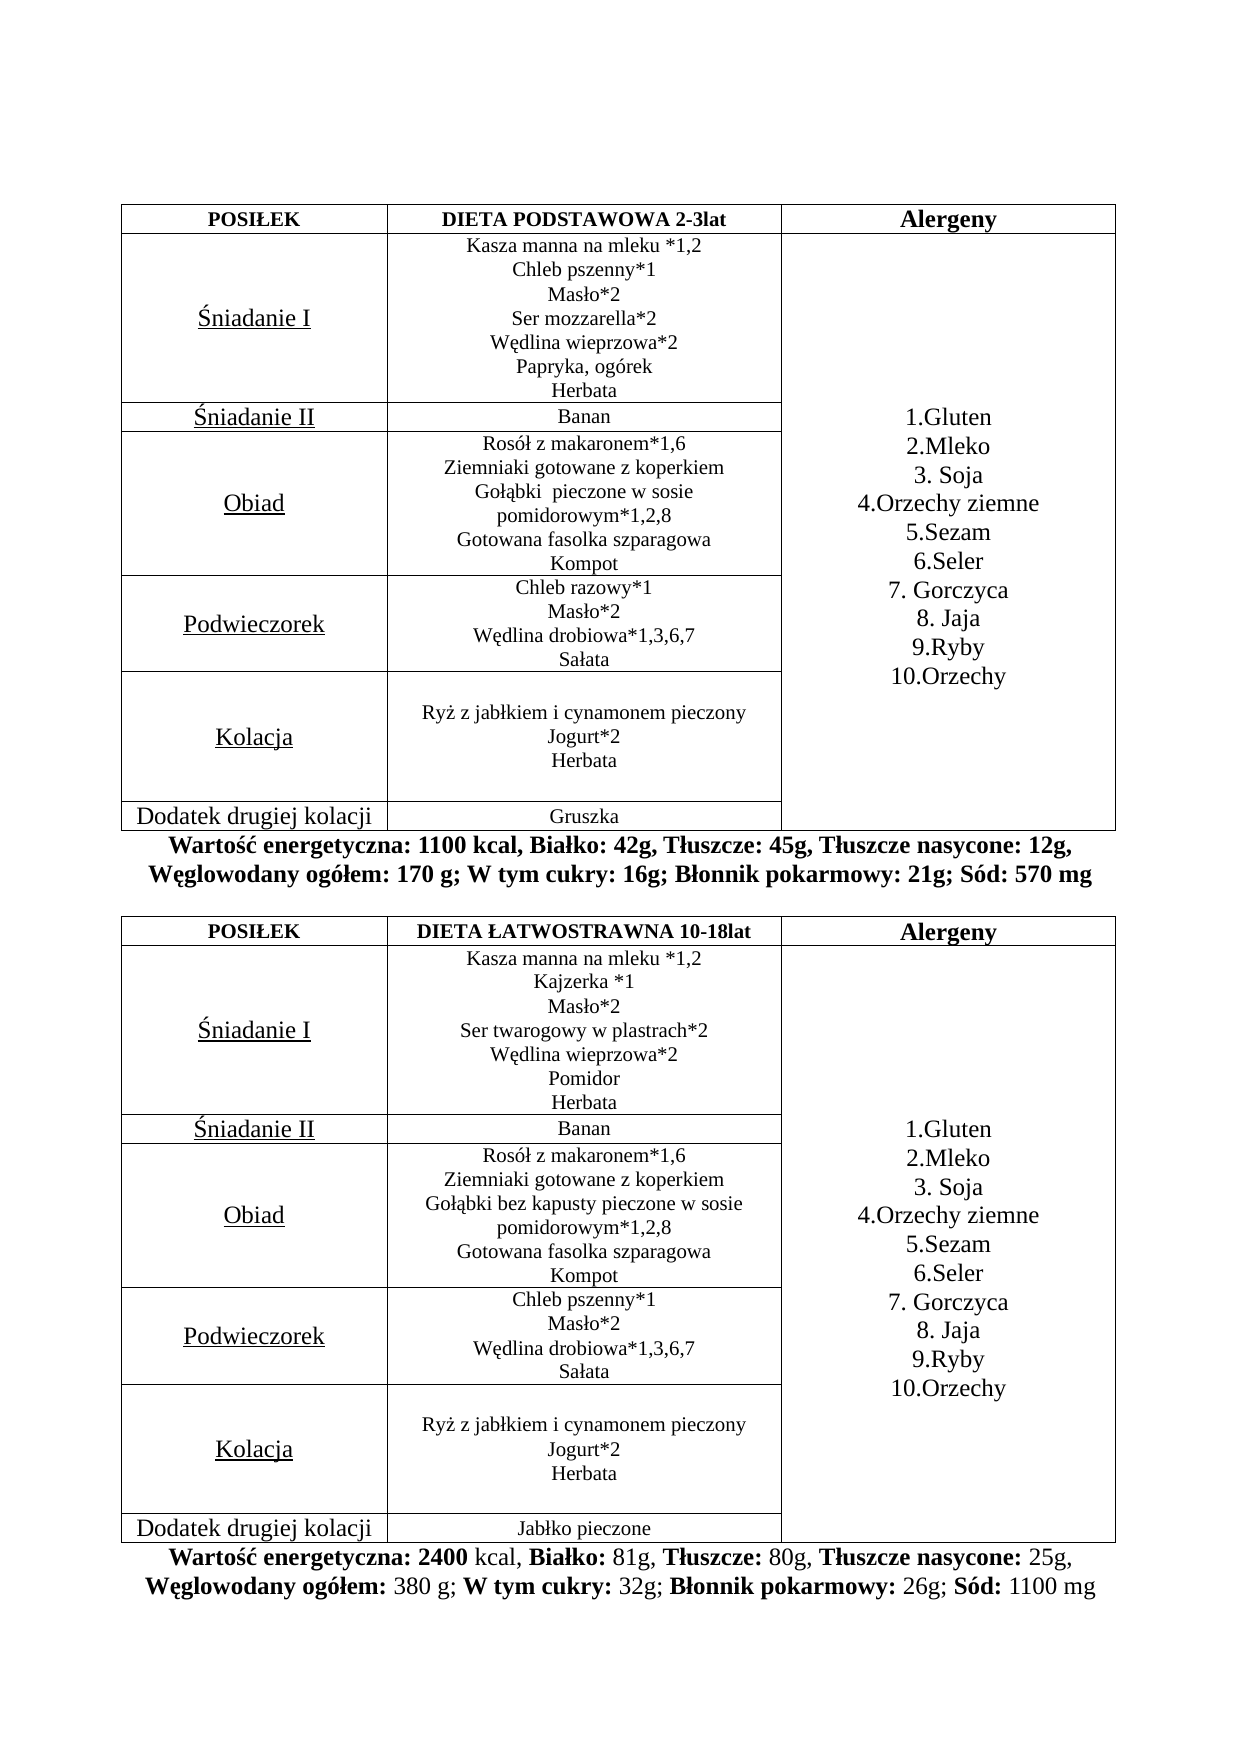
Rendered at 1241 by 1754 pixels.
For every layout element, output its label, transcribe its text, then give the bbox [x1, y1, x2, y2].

table_cell Kasza manna na mleku *1,2 Kajzerka *1 Masło*2 Ser twarogowy w plastrach*2 Wędlina wieprzowa*2 Pomidor Herbata [388, 946, 781, 1114]
table_cell Dodatek drugiej kolacji [122, 802, 387, 830]
table_cell Śniadanie II [122, 1115, 387, 1143]
table_cell Ryż z jabłkiem i cynamonem pieczony Jogurt*2 Herbata [388, 1385, 781, 1513]
table_cell Jabłko pieczone [388, 1514, 781, 1542]
table_cell Śniadanie I [122, 946, 387, 1114]
table_cell Śniadanie I [122, 234, 387, 402]
table_cell Kolacja [122, 672, 387, 801]
table_header POSIŁEK [122, 205, 387, 233]
table_cell Podwieczorek [122, 1288, 387, 1383]
table_cell Banan [388, 403, 781, 431]
table_cell Rosół z makaronem*1,6 Ziemniaki gotowane z koperkiem Gołąbki pieczone w sosie pomidorowym*1,2,8 Gotowana fasolka szparagowa Kompot [388, 432, 781, 575]
table_cell Gruszka [388, 802, 781, 830]
text Wartość energetyczna: 1100 kcal, Białko: 42g, Tłuszcze: 45g, Tłuszcze nasycone: 12g, Węglowodany ogółem: 170 g; W tym cukry: 16g; Błonnik pokarmowy: 21g; Sód: 570 mg [118, 830, 1122, 888]
table_cell 1.Gluten 2.Mleko 3. Soja 4.Orzechy ziemne 5.Sezam 6.Seler 7. Gorczyca 8. Jaja 9.Ryby 10.Orzechy [782, 234, 1115, 830]
table_header DIETA ŁATWOSTRAWNA 10-18lat [388, 917, 781, 945]
table_cell Podwieczorek [122, 576, 387, 671]
table_cell Banan [388, 1115, 781, 1143]
table_header Alergeny [782, 917, 1115, 945]
table_cell Chleb pszenny*1 Masło*2 Wędlina drobiowa*1,3,6,7 Sałata [388, 1288, 781, 1383]
table_cell Dodatek drugiej kolacji [122, 1514, 387, 1542]
table_cell Kasza manna na mleku *1,2 Chleb pszenny*1 Masło*2 Ser mozzarella*2 Wędlina wieprzowa*2 Papryka, ogórek Herbata [388, 234, 781, 402]
table_cell Rosół z makaronem*1,6 Ziemniaki gotowane z koperkiem Gołąbki bez kapusty pieczone w sosie pomidorowym*1,2,8 Gotowana fasolka szparagowa Kompot [388, 1144, 781, 1287]
table_header POSIŁEK [122, 917, 387, 945]
table_cell Chleb razowy*1 Masło*2 Wędlina drobiowa*1,3,6,7 Sałata [388, 576, 781, 671]
table_header Alergeny [782, 205, 1115, 233]
table_cell 1.Gluten 2.Mleko 3. Soja 4.Orzechy ziemne 5.Sezam 6.Seler 7. Gorczyca 8. Jaja 9.Ryby 10.Orzechy [782, 946, 1115, 1542]
table_cell Obiad [122, 1144, 387, 1287]
table_cell Śniadanie II [122, 403, 387, 431]
text Wartość energetyczna: 2400 kcal, Białko: 81g, Tłuszcze: 80g, Tłuszcze nasycone: 25g, Węglowodany ogółem: 380 g; W tym cukry: 32g; Błonnik pokarmowy: 26g; Sód: 1100 mg [118, 1542, 1122, 1600]
table_cell Ryż z jabłkiem i cynamonem pieczony Jogurt*2 Herbata [388, 672, 781, 801]
table_header DIETA PODSTAWOWA 2-3lat [388, 205, 781, 233]
table_cell Kolacja [122, 1385, 387, 1513]
table_cell Obiad [122, 432, 387, 575]
